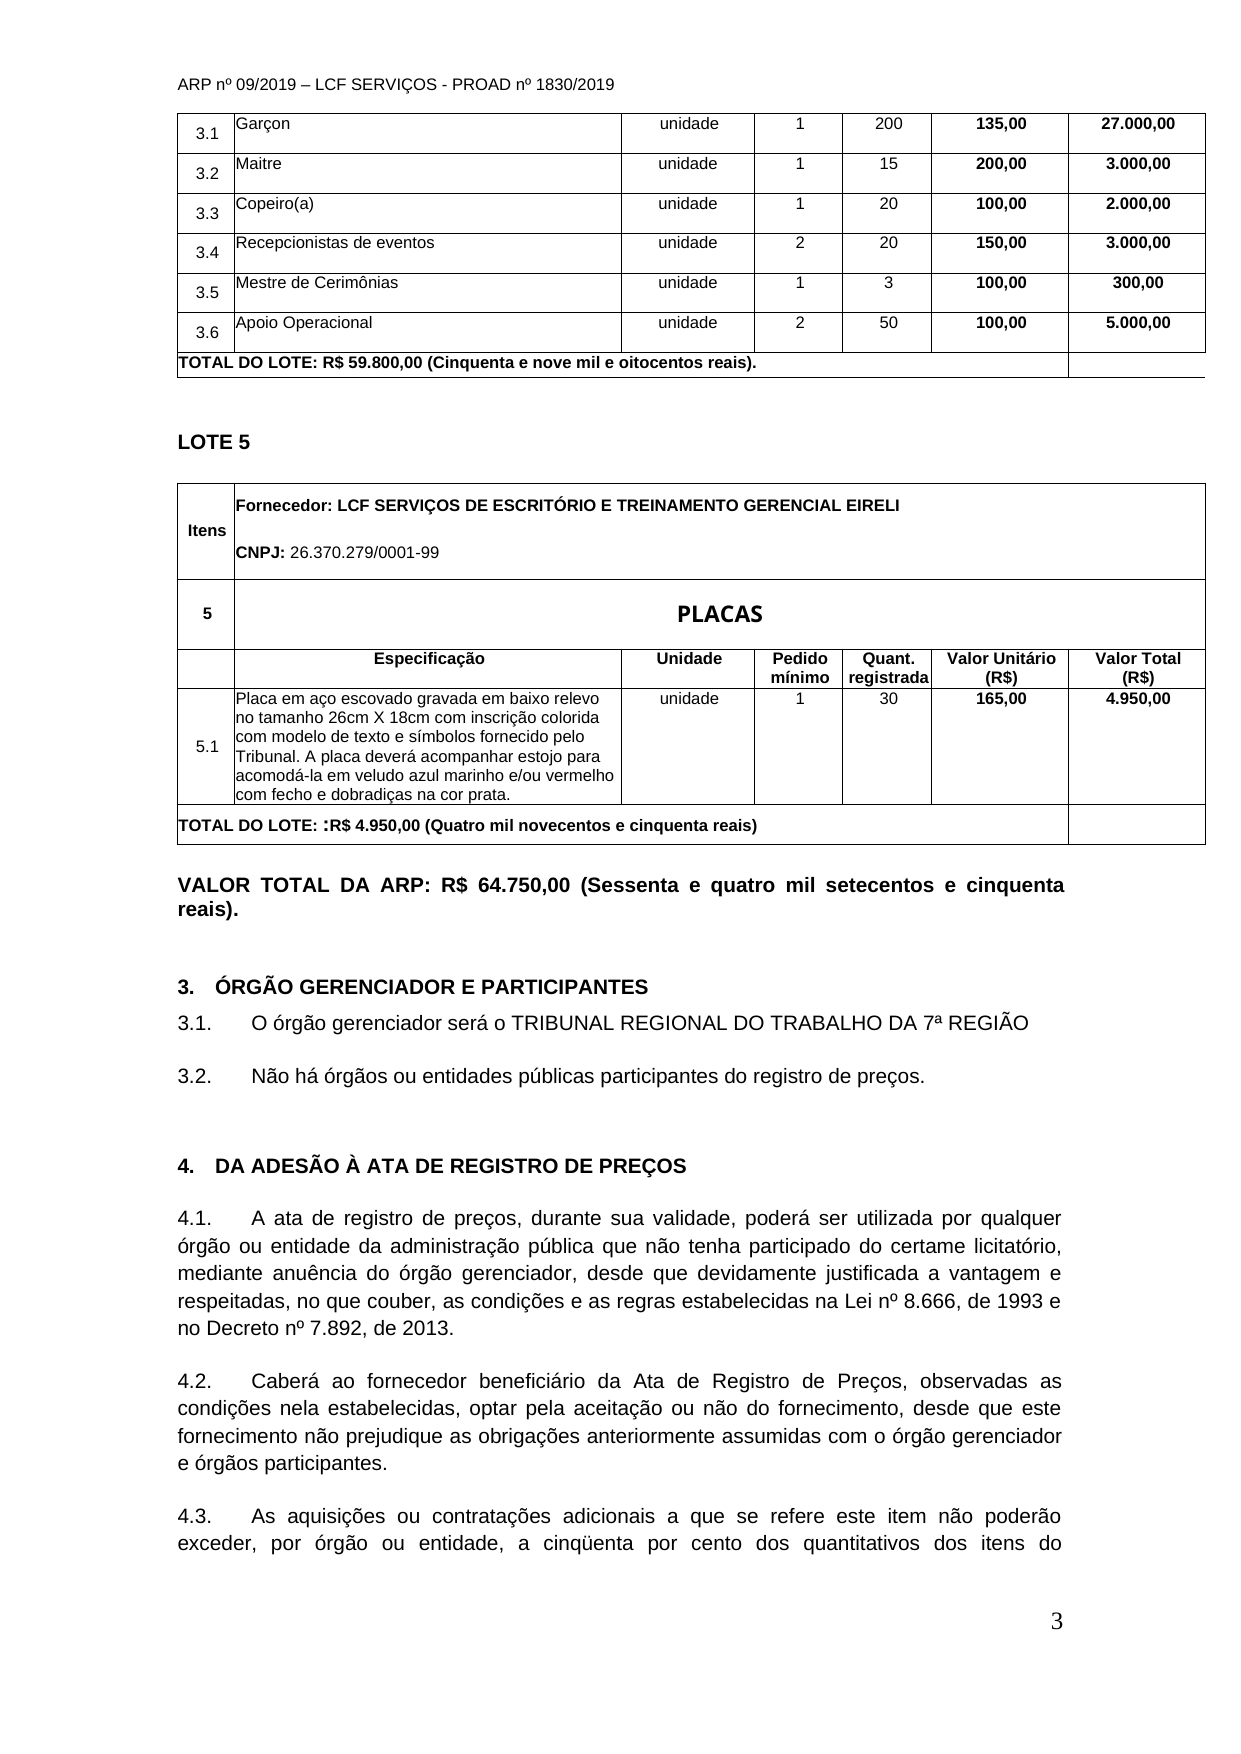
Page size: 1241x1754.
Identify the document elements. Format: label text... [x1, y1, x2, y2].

list Caberá ao fornecedor beneficiário da Ata de Registro de Preços, observadas as condições nela estabelecidas, optar pela aceitação ou não do fornecimento, desde que este fornecimento não prejudique as obrigações anteriormente assumidas com o órgão gerenciador e órgãos participantes. [177, 1368, 1063, 1475]
table_cell 1 [755, 114, 842, 153]
table_cell 100,00 [932, 274, 1068, 312]
table_cell 3 [843, 274, 931, 312]
table_cell 200 [843, 114, 931, 153]
table_cell Apoio Operacional [235, 313, 621, 352]
table_cell [1069, 353, 1205, 377]
table_header Fornecedor: LCF SERVIÇOS DE ESCRITÓRIO E TREINAMENTO GERENCIAL EIRELI CNPJ: 26.370.279/0001-99 [235, 484, 1205, 578]
list A ata de registro de preços, durante sua validade, poderá ser utilizada por qualquer órgão ou entidade da administração pública que não tenha participado do certame licitatório, mediante anuência do órgão gerenciador, desde que devidamente justificada a vantagem e respeitadas, no que couber, as condições e as regras estabelecidas na Lei nº 8.666, de 1993 e no Decreto nº 7.892, de 2013. [177, 1206, 1063, 1340]
table_cell Copeiro(a) [235, 194, 621, 233]
text LOTE 5 [177, 430, 1063, 454]
table_cell 3.6 [178, 313, 234, 352]
table_cell 4.950,00 [1069, 689, 1205, 804]
list Não há órgãos ou entidades públicas participantes do registro de preços. [177, 1063, 1063, 1087]
table_cell 300,00 [1069, 274, 1205, 312]
table_cell 1 [755, 274, 842, 312]
table_cell Especificação [235, 650, 621, 688]
list DA ADESÃO À ATA DE REGISTRO DE PREÇOS [177, 1153, 1063, 1177]
table_cell Recepcionistas de eventos [235, 234, 621, 272]
table_cell 3.5 [178, 274, 234, 312]
list ÓRGÃO GERENCIADOR E PARTICIPANTES [177, 974, 1063, 998]
list O órgão gerenciador será o TRIBUNAL REGIONAL DO TRABALHO DA 7ª REGIÃO [177, 1011, 1063, 1035]
table_cell 150,00 [932, 234, 1068, 272]
table_cell 5.1 [178, 689, 234, 804]
table_cell unidade [622, 274, 754, 312]
table_cell TOTAL DO LOTE: R$ 59.800,00 (Cinquenta e nove mil e oitocentos reais). [178, 353, 1068, 377]
table_cell PLACAS [235, 580, 1205, 648]
table_cell unidade [622, 114, 754, 153]
table_cell 50 [843, 313, 931, 352]
table_cell 3.2 [178, 154, 234, 193]
table_cell Valor Total (R$) [1069, 650, 1205, 688]
table_cell unidade [622, 689, 754, 804]
table_cell 2 [755, 234, 842, 272]
table_cell 5.000,00 [1069, 313, 1205, 352]
table_cell 1 [755, 689, 842, 804]
table_cell 135,00 [932, 114, 1068, 153]
table_cell Garçon [235, 114, 621, 153]
table_cell 3.4 [178, 234, 234, 272]
table_cell 27.000,00 [1069, 114, 1205, 153]
list As aquisições ou contratações adicionais a que se refere este item não poderão exceder, por órgão ou entidade, a cinqüenta por cento dos quantitativos dos itens do [177, 1503, 1063, 1555]
table_cell Pedido mínimo [755, 650, 842, 688]
table_cell 1 [755, 194, 842, 233]
table_cell 3.3 [178, 194, 234, 233]
table_cell 2.000,00 [1069, 194, 1205, 233]
table_cell 165,00 [932, 689, 1068, 804]
table_cell 20 [843, 194, 931, 233]
table_cell 1 [755, 154, 842, 193]
table_cell unidade [622, 154, 754, 193]
table_cell Unidade [622, 650, 754, 688]
table_cell 5 [178, 580, 234, 648]
table_cell 200,00 [932, 154, 1068, 193]
table_cell 3.000,00 [1069, 234, 1205, 272]
text VALOR TOTAL DA ARP: R$ 64.750,00 (Sessenta e quatro mil setecentos e cinquenta reais). [177, 873, 1066, 921]
table_cell 15 [843, 154, 931, 193]
table_cell 3.000,00 [1069, 154, 1205, 193]
table_cell unidade [622, 234, 754, 272]
table_cell 2 [755, 313, 842, 352]
table_cell Maitre [235, 154, 621, 193]
table_cell Mestre de Cerimônias [235, 274, 621, 312]
table_cell [178, 650, 234, 688]
table_cell unidade [622, 313, 754, 352]
table_header Itens [178, 484, 234, 578]
table_cell unidade [622, 194, 754, 233]
table_cell 100,00 [932, 194, 1068, 233]
table_cell Quant. registrada [843, 650, 931, 688]
table_cell [1069, 805, 1205, 844]
table_cell TOTAL DO LOTE: :R$ 4.950,00 (Quatro mil novecentos e cinquenta reais) [178, 805, 1068, 844]
table_cell 3.1 [178, 114, 234, 153]
table_cell 100,00 [932, 313, 1068, 352]
table_cell 30 [843, 689, 931, 804]
table_cell Placa em aço escovado gravada em baixo relevo no tamanho 26cm X 18cm com inscrição colorida com modelo de texto e símbolos fornecido pelo Tribunal. A placa deverá acompanhar estojo para acomodá-la em veludo azul marinho e/ou vermelho com fecho e dobradiças na cor prata. [235, 689, 621, 804]
table_cell 20 [843, 234, 931, 272]
table_cell Valor Unitário (R$) [932, 650, 1068, 688]
